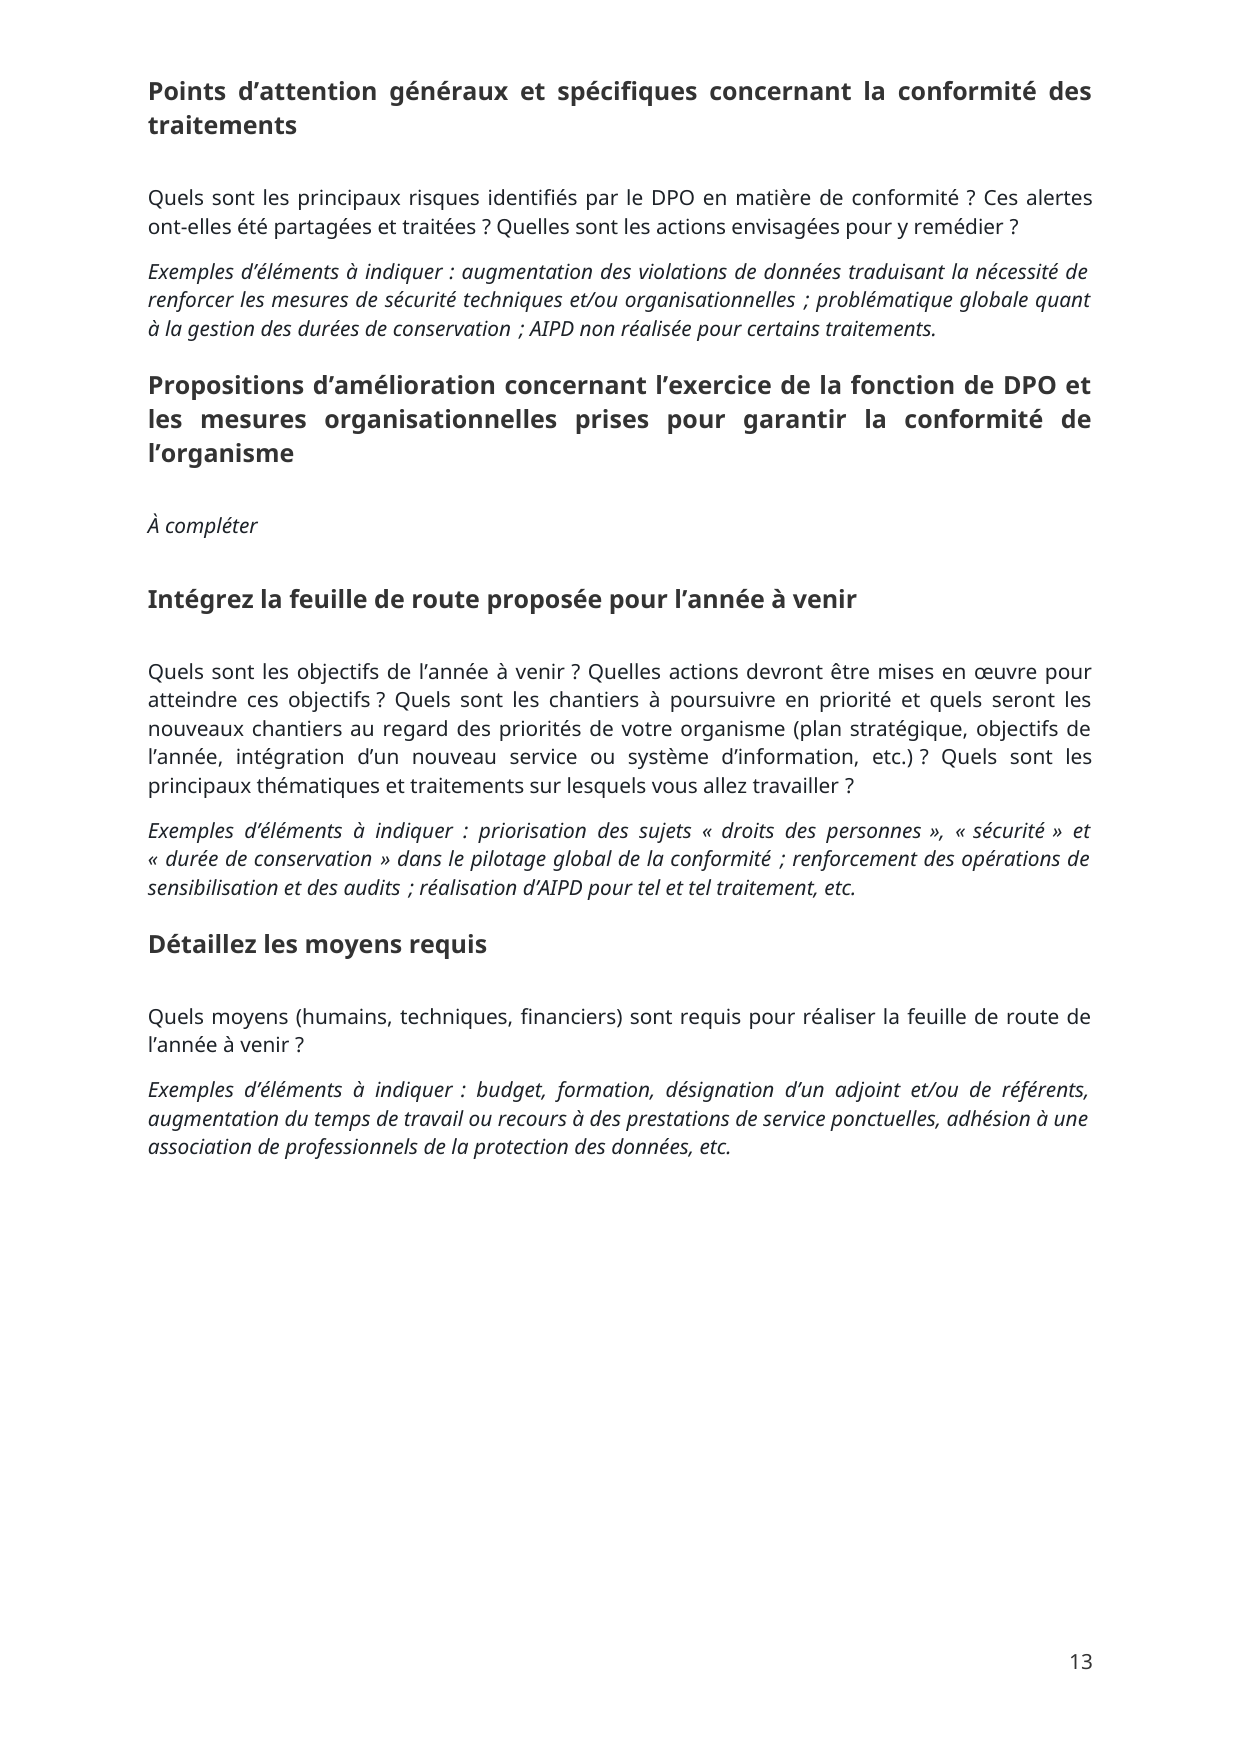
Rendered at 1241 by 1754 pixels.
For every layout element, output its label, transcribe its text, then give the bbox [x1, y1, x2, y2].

subtitle Intégrez la feuille de route proposée pour l’année à venir [148, 581, 1093, 615]
text Quels moyens (humains, techniques, financiers) sont requis pour réaliser la feuille de route de l’année à venir ? [148, 1002, 1093, 1059]
text À compléter [148, 511, 1093, 540]
subtitle Points d’attention généraux et spécifiques concernant la conformité des traitements [148, 74, 1093, 142]
text Exemples d’éléments à indiquer : augmentation des violations de données traduisant la nécessité de renforcer les mesures de sécurité techniques et/ou organisationnelles ; problématique globale quant à la gestion des durées de conservation ; AIPD non réalisée pour certains traitements. [148, 257, 1093, 342]
text Exemples d’éléments à indiquer : budget, formation, désignation d’un adjoint et/ou de référents, augmentation du temps de travail ou recours à des prestations de service ponctuelles, adhésion à une association de professionnels de la protection des données, etc. [148, 1076, 1093, 1161]
subtitle Propositions d’amélioration concernant l’exercice de la fonction de DPO et les mesures organisationnelles prises pour garantir la conformité de l’organisme [148, 367, 1093, 469]
text Quels sont les objectifs de l’année à venir ? Quelles actions devront être mises en œuvre pour atteindre ces objectifs ? Quels sont les chantiers à poursuivre en priorité et quels seront les nouveaux chantiers au regard des priorités de votre organisme (plan stratégique, objectifs de l’année, intégration d’un nouveau service ou système d’information, etc.) ? Quels sont les principaux thématiques et traitements sur lesquels vous allez travailler ? [148, 657, 1093, 799]
text Exemples d’éléments à indiquer : priorisation des sujets « droits des personnes », « sécurité » et « durée de conservation » dans le pilotage global de la conformité ; renforcement des opérations de sensibilisation et des audits ; réalisation d’AIPD pour tel et tel traitement, etc. [148, 816, 1093, 901]
subtitle Détaillez les moyens requis [148, 926, 1093, 960]
text Quels sont les principaux risques identifiés par le DPO en matière de conformité ? Ces alertes ont-elles été partagées et traitées ? Quelles sont les actions envisagées pour y remédier ? [148, 183, 1093, 240]
